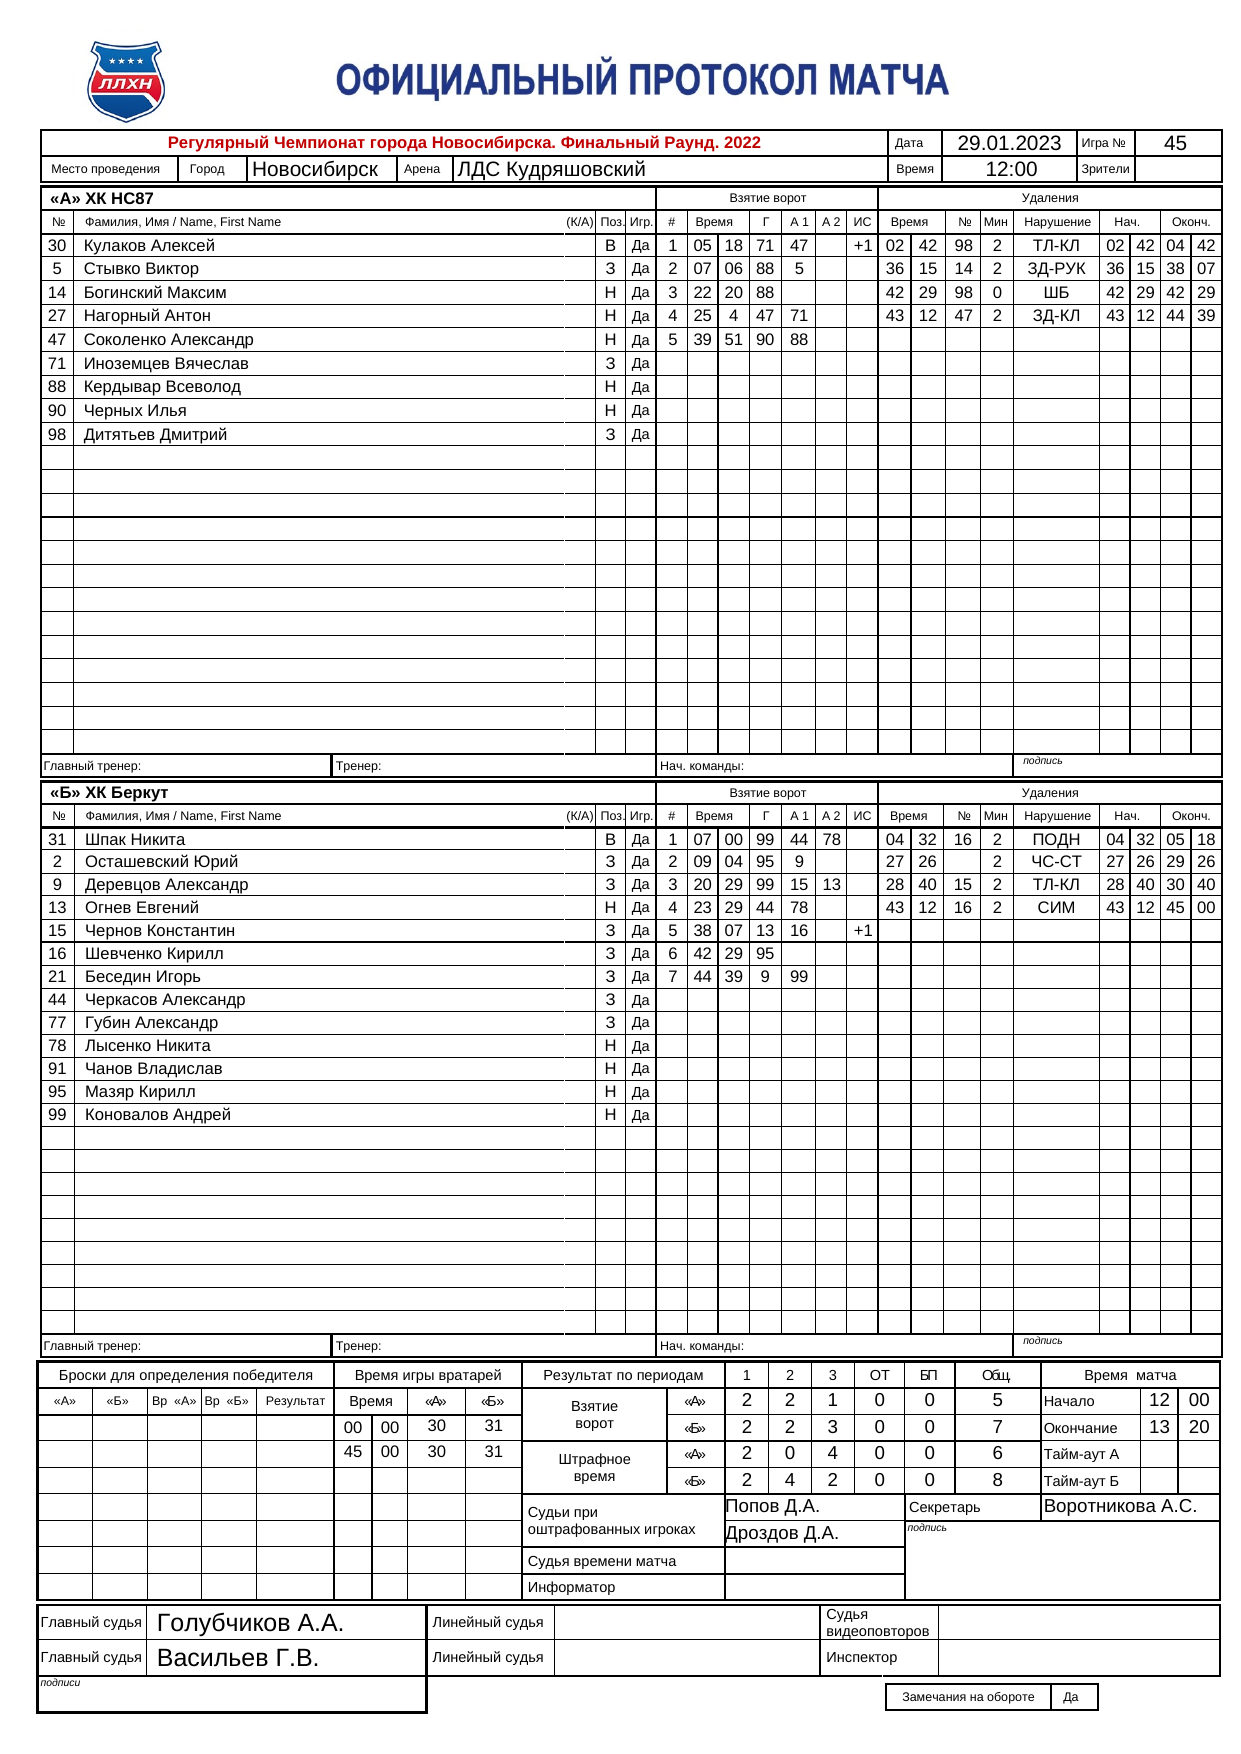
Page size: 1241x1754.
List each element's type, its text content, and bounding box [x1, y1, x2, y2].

table_header Удаления [879, 188, 1221, 209]
table_cell Шевченко Кирилл [75, 943, 564, 964]
table_cell Огнев Евгений [75, 896, 564, 918]
table_cell ЗД-КЛ [1014, 305, 1099, 327]
table_cell [555, 1640, 819, 1675]
table_cell Главный судья [39, 1640, 146, 1675]
table_cell [1192, 920, 1221, 941]
table_cell [657, 1104, 687, 1126]
table_cell [1131, 1127, 1160, 1149]
table_cell [626, 518, 655, 540]
table_cell 29 [1192, 281, 1221, 303]
table_cell [466, 1494, 521, 1520]
table_cell [626, 612, 655, 634]
table_cell [626, 659, 655, 682]
table_cell 05 [688, 235, 717, 256]
table_cell [782, 494, 815, 516]
table_cell [847, 829, 877, 849]
table_cell [42, 1265, 74, 1287]
table_cell Нагорный Антон [74, 305, 564, 327]
table_cell [74, 494, 564, 516]
table_cell 9 [42, 874, 74, 895]
table_cell [719, 1265, 749, 1287]
table_cell В [596, 235, 625, 256]
table_cell [688, 1219, 717, 1241]
table_cell 5 [657, 920, 687, 941]
table_cell [816, 588, 846, 611]
table_cell [847, 399, 877, 422]
table_cell [42, 612, 73, 634]
table_cell «Б» [93, 1389, 147, 1413]
table_cell [1136, 157, 1221, 181]
table_cell [1192, 446, 1221, 469]
table_cell 0 [905, 1442, 954, 1467]
table_cell [1192, 1104, 1221, 1126]
table_cell «Б» [668, 1468, 724, 1493]
table_cell 09 [688, 850, 717, 872]
table_cell [42, 1219, 74, 1241]
table_cell [1131, 683, 1160, 706]
table_cell [981, 1150, 1013, 1172]
table_cell [981, 1242, 1013, 1264]
table_cell [202, 1574, 256, 1599]
table_cell [847, 896, 877, 918]
table_cell [816, 612, 846, 634]
table_cell [879, 966, 910, 987]
table_cell 2 [769, 1389, 811, 1413]
table_cell [688, 1288, 717, 1310]
table_cell [816, 1265, 846, 1287]
table_cell Да [626, 943, 655, 964]
table_cell 0 [855, 1442, 904, 1467]
table_cell 32 [912, 829, 943, 849]
table_cell [879, 494, 910, 516]
table_cell [847, 659, 877, 682]
table_cell 07 [1192, 257, 1221, 280]
table_cell 1 [657, 235, 687, 256]
table_cell 29 [912, 281, 945, 303]
table_cell [428, 1677, 882, 1711]
table_cell [1161, 518, 1190, 540]
table_cell [1014, 989, 1099, 1011]
table_cell [847, 1035, 877, 1057]
table_cell +1 [847, 235, 877, 256]
table_cell [1161, 1104, 1190, 1126]
table_cell [912, 1219, 943, 1241]
table_cell Воротникова А.С. [1042, 1495, 1219, 1520]
table_cell [626, 636, 655, 658]
table_cell [565, 920, 595, 941]
table_cell [912, 659, 945, 682]
table_cell [74, 683, 564, 706]
table_cell [944, 1150, 980, 1172]
table_cell [565, 423, 595, 445]
table_cell [1100, 352, 1129, 374]
table_cell 9 [750, 966, 781, 987]
table_cell 78 [42, 1035, 74, 1057]
table_cell [1100, 399, 1129, 422]
table_cell [719, 636, 749, 658]
table_cell [782, 1288, 815, 1310]
table_cell [981, 1288, 1013, 1310]
table_cell [1131, 352, 1160, 374]
table_cell [565, 1104, 595, 1126]
table_cell [596, 494, 625, 516]
table_cell ИС [847, 211, 877, 233]
table_cell [879, 446, 910, 469]
table_cell [565, 305, 595, 327]
table_cell [782, 1219, 815, 1241]
table_cell [750, 1196, 781, 1218]
table_cell [626, 588, 655, 611]
table_cell 00 [373, 1441, 407, 1467]
table_cell [912, 1173, 943, 1195]
table_cell [981, 636, 1013, 658]
table_cell [816, 730, 846, 753]
table_cell [688, 636, 717, 658]
table_cell 22 [688, 281, 717, 303]
table_cell [626, 1173, 655, 1195]
table_cell 4 [769, 1468, 811, 1493]
table_cell ТЛ-КЛ [1014, 874, 1099, 895]
table_cell Соколенко Александр [74, 328, 564, 351]
table_cell # [657, 805, 687, 826]
table_cell [39, 1416, 92, 1440]
table_cell [1161, 920, 1190, 941]
table_cell [657, 352, 687, 374]
table_cell [912, 920, 943, 941]
table_cell [981, 399, 1013, 422]
table_cell [750, 588, 781, 611]
table_cell [719, 1196, 749, 1218]
table_cell [565, 707, 595, 729]
table_cell 2 [769, 1415, 811, 1440]
table_cell 90 [750, 328, 781, 351]
table_cell [912, 588, 945, 611]
table_cell [1014, 541, 1099, 564]
table_cell [373, 1494, 407, 1520]
table_cell [912, 1150, 943, 1172]
table_cell В [596, 829, 625, 849]
table_cell [1161, 1219, 1190, 1241]
table_cell 4 [657, 305, 687, 327]
table_cell 04 [1161, 235, 1190, 256]
table_cell 2 [981, 235, 1013, 256]
table_cell [847, 636, 877, 658]
table_cell [1014, 966, 1099, 987]
table_cell [816, 659, 846, 682]
table_cell [1014, 636, 1099, 658]
table_cell [847, 565, 877, 587]
table_cell [688, 1058, 717, 1079]
table_cell [879, 1012, 910, 1033]
table_cell Губин Александр [75, 1012, 564, 1033]
table_cell [93, 1521, 147, 1546]
table_cell [42, 518, 73, 540]
table_cell [93, 1494, 147, 1520]
table_cell Да [626, 829, 655, 849]
table_cell [816, 1288, 846, 1310]
table_cell [879, 518, 910, 540]
table_cell [1014, 1058, 1099, 1079]
table_cell [1100, 328, 1129, 351]
table_cell [565, 328, 595, 351]
table_cell [626, 1219, 655, 1241]
table_cell [944, 1104, 980, 1126]
table_cell [847, 850, 877, 872]
table_cell Нач. команды: [657, 755, 1012, 776]
table_cell [879, 541, 910, 564]
table_cell [879, 1104, 910, 1126]
table_cell [565, 518, 595, 540]
table_cell [912, 683, 945, 706]
table_cell [688, 1012, 717, 1033]
table_cell 0 [981, 281, 1013, 303]
table_cell [1192, 1035, 1221, 1057]
table_cell [565, 565, 595, 587]
table_cell Секретарь [906, 1495, 1040, 1520]
table_cell [782, 1081, 815, 1103]
table_cell [202, 1416, 256, 1440]
table_cell [1161, 989, 1190, 1011]
table_cell 9 [782, 850, 815, 872]
table_cell [657, 1150, 687, 1172]
table_cell [1131, 1012, 1160, 1033]
table_cell Вр «А» [148, 1389, 201, 1413]
table_cell [912, 612, 945, 634]
table_cell [565, 1219, 595, 1241]
table_cell [657, 470, 687, 493]
table_cell [1192, 399, 1221, 422]
table_cell Время [335, 1389, 407, 1413]
table_cell 1 [657, 829, 687, 849]
table_cell [42, 1150, 74, 1172]
table_cell [912, 446, 945, 469]
table_header «Б» ХК Беркут [42, 783, 655, 803]
table_cell Чанов Владислав [75, 1058, 564, 1079]
table_cell 42 [1161, 281, 1190, 303]
table_cell Игр. [626, 211, 655, 233]
table_cell «А» [668, 1442, 724, 1467]
table_cell [1161, 446, 1190, 469]
table_cell [75, 1219, 564, 1241]
table_cell [750, 707, 781, 729]
table_cell «А» [39, 1389, 92, 1413]
table_cell [148, 1574, 201, 1599]
table_cell Главный тренер: [42, 1335, 330, 1356]
table_cell [42, 588, 73, 611]
table_cell [939, 1640, 1219, 1675]
table_cell [42, 683, 73, 706]
table_cell [1192, 683, 1221, 706]
table_cell [782, 707, 815, 729]
table_cell [879, 1173, 910, 1195]
table_cell 2 [981, 874, 1013, 895]
table_cell Н [596, 399, 625, 422]
table_cell «А» [408, 1389, 465, 1413]
table_cell № [42, 211, 73, 233]
table_cell СИМ [1014, 896, 1099, 918]
table_cell [750, 1265, 781, 1287]
table_cell А 1 [782, 211, 815, 233]
table_header Взятие ворот [657, 783, 877, 803]
table_cell 77 [42, 1012, 74, 1033]
table_cell 88 [42, 376, 73, 398]
table_cell [944, 1127, 980, 1149]
table_cell [782, 1173, 815, 1195]
table_cell [688, 1127, 717, 1149]
table_cell [1161, 707, 1190, 729]
table_cell [688, 659, 717, 682]
table_cell Нач. [1100, 805, 1160, 826]
table_cell 42 [912, 235, 945, 256]
table_cell Поз. [596, 211, 625, 233]
table_cell 13 [42, 896, 74, 918]
table_cell [946, 446, 980, 469]
table_cell [1014, 518, 1099, 540]
table_cell 99 [42, 1104, 74, 1126]
table_cell 43 [879, 305, 910, 327]
table_cell [750, 1173, 781, 1195]
table_cell [657, 588, 687, 611]
table_cell [719, 1081, 749, 1103]
table_cell [596, 518, 625, 540]
table_cell [657, 1035, 687, 1057]
table_cell [202, 1468, 256, 1493]
table_cell [42, 707, 73, 729]
table_cell 00 [335, 1416, 371, 1440]
table_cell [944, 989, 980, 1011]
table_cell [750, 1058, 781, 1079]
table_cell Богинский Максим [74, 281, 564, 303]
table_cell 39 [719, 966, 749, 987]
table_cell [1100, 446, 1129, 469]
table_cell [981, 328, 1013, 351]
table_cell [1131, 470, 1160, 493]
table_cell [782, 518, 815, 540]
table_cell [719, 1219, 749, 1241]
table_cell [688, 352, 717, 374]
table_cell Информатор [523, 1575, 724, 1599]
table_cell [74, 612, 564, 634]
table_cell [981, 730, 1013, 753]
table_cell [626, 1127, 655, 1149]
table_cell [1014, 659, 1099, 682]
table_cell Инспектор [821, 1640, 938, 1675]
table_cell [335, 1468, 371, 1493]
table_cell [847, 423, 877, 445]
table_cell [981, 1058, 1013, 1079]
table_cell Н [596, 305, 625, 327]
table_cell 15 [782, 874, 815, 895]
table_cell 16 [782, 920, 815, 941]
table_header Да [1052, 1685, 1097, 1709]
table_cell 06 [719, 257, 749, 280]
table_cell 29 [1131, 281, 1160, 303]
table_cell [1100, 683, 1129, 706]
table_cell [719, 612, 749, 634]
table_cell Да [626, 1058, 655, 1079]
table_cell Да [626, 1104, 655, 1126]
table_cell З [596, 423, 625, 445]
table_cell [74, 588, 564, 611]
table_cell [1131, 920, 1160, 941]
table_cell [688, 730, 717, 753]
table_cell [1014, 352, 1099, 374]
table_cell 6 [657, 943, 687, 964]
table_cell 90 [42, 399, 73, 422]
table_header «А» ХК HC87 [42, 188, 655, 209]
table_cell [1131, 1058, 1160, 1079]
table_cell 39 [688, 328, 717, 351]
table_cell 47 [946, 305, 980, 327]
table_cell 29 [719, 943, 749, 964]
table_cell [1014, 1196, 1099, 1218]
table_cell Н [596, 1035, 625, 1057]
table_cell 44 [1161, 305, 1190, 327]
table_cell [688, 1081, 717, 1103]
table_cell [1192, 1311, 1221, 1333]
table_cell 12 [1131, 896, 1160, 918]
table_cell [816, 1150, 846, 1172]
table_cell 1 [812, 1389, 854, 1413]
table_cell [816, 850, 846, 872]
table_cell [74, 730, 564, 753]
table_cell [466, 1521, 521, 1546]
table_cell [1100, 518, 1129, 540]
table_cell [946, 636, 980, 658]
table_cell [1014, 943, 1099, 964]
table_cell [847, 1242, 877, 1264]
table_cell [816, 281, 846, 303]
table_cell [944, 1173, 980, 1195]
table_cell [1192, 1265, 1221, 1287]
table_cell [1192, 1012, 1221, 1033]
table_cell [657, 1196, 687, 1218]
table_cell 43 [1100, 305, 1129, 327]
table_cell З [596, 352, 625, 374]
table_cell [1131, 1196, 1160, 1218]
table_cell 71 [782, 305, 815, 327]
table_cell [1014, 399, 1099, 422]
table_cell [93, 1468, 147, 1493]
table_cell 95 [42, 1081, 74, 1103]
table_cell [912, 1012, 943, 1033]
table_cell [657, 541, 687, 564]
table_cell [1100, 1035, 1129, 1057]
table_cell [1100, 1150, 1129, 1172]
table_cell [596, 707, 625, 729]
table_cell [257, 1494, 333, 1520]
table_cell 4 [812, 1442, 854, 1467]
table_cell [726, 1548, 904, 1573]
table_cell [1192, 989, 1221, 1011]
table_cell [944, 1058, 980, 1079]
table_cell Оконч. [1161, 805, 1221, 826]
table_cell 00 [719, 829, 749, 849]
table_cell [816, 943, 846, 964]
table_cell 44 [688, 966, 717, 987]
table_cell [912, 1311, 943, 1333]
table_cell [782, 1196, 815, 1218]
table_cell [688, 1150, 717, 1172]
table_cell [1131, 565, 1160, 587]
table_cell Нач. команды: [657, 1335, 1012, 1356]
table_cell [1161, 1081, 1190, 1103]
table_cell [847, 1127, 877, 1149]
table_cell 14 [42, 281, 73, 303]
table_cell [39, 1441, 92, 1467]
table_cell [688, 541, 717, 564]
table_header 45 [1136, 131, 1221, 155]
table_cell [1192, 494, 1221, 516]
table_cell подпись [1014, 1335, 1221, 1356]
table_cell [688, 1173, 717, 1195]
table_cell [373, 1574, 407, 1599]
table_cell [74, 565, 564, 587]
table_cell [847, 1058, 877, 1079]
table_cell [719, 446, 749, 469]
table_cell [1161, 612, 1190, 634]
table_cell [879, 1265, 910, 1287]
table_cell [42, 470, 73, 493]
table_cell 12:00 [943, 157, 1076, 181]
table_cell [782, 1311, 815, 1333]
table_cell [466, 1547, 521, 1573]
table_cell [1099, 1682, 1220, 1711]
table_header Игра № [1078, 131, 1134, 155]
table_cell 3 [657, 874, 687, 895]
table_cell [944, 1311, 980, 1333]
table_cell [565, 896, 595, 918]
table_cell Н [596, 1104, 625, 1126]
table_cell [657, 612, 687, 634]
table_cell [719, 1173, 749, 1195]
table_cell Да [626, 850, 655, 872]
table_cell [565, 1265, 595, 1287]
table_cell [1131, 376, 1160, 398]
table_cell [565, 1058, 595, 1079]
table_cell [944, 920, 980, 941]
table_cell Да [626, 989, 655, 1011]
table_cell 0 [855, 1415, 904, 1440]
table_cell [750, 423, 781, 445]
table_cell [1014, 730, 1099, 753]
table_cell [816, 399, 846, 422]
table_cell [879, 565, 910, 587]
table_cell [750, 1127, 781, 1149]
table_cell [42, 494, 73, 516]
table_cell [719, 1127, 749, 1149]
table_cell [816, 896, 846, 918]
table_cell [719, 707, 749, 729]
table_cell ТЛ-КЛ [1014, 235, 1099, 256]
table_cell [202, 1494, 256, 1520]
table_cell [657, 518, 687, 540]
table_cell Арена [398, 157, 452, 181]
table_cell 26 [1131, 850, 1160, 872]
table_cell [847, 707, 877, 729]
table_cell [1014, 612, 1099, 634]
table_cell [1100, 1058, 1129, 1079]
table_cell 39 [1192, 305, 1221, 327]
table_cell [1100, 1265, 1129, 1287]
table_cell [750, 1081, 781, 1103]
table_cell [1131, 494, 1160, 516]
table_cell [373, 1547, 407, 1573]
table_cell [565, 376, 595, 398]
table_cell [879, 352, 910, 374]
table_cell [912, 1196, 943, 1218]
table_cell [912, 328, 945, 351]
table_header Взятие ворот [657, 188, 877, 209]
table_cell [373, 1468, 407, 1493]
table_cell 2 [812, 1468, 854, 1493]
table_cell 95 [750, 943, 781, 964]
table_cell [816, 1173, 846, 1195]
table_cell 04 [719, 850, 749, 872]
table_cell [75, 1173, 564, 1195]
table_cell [148, 1547, 201, 1573]
table_cell [1161, 943, 1190, 964]
table_cell 88 [750, 281, 781, 303]
table_cell [657, 659, 687, 682]
table_cell [750, 1104, 781, 1126]
table_cell [657, 1058, 687, 1079]
table_cell [1014, 328, 1099, 351]
table_cell 38 [688, 920, 717, 941]
table_cell Место проведения [42, 157, 177, 181]
table_cell [1100, 1173, 1129, 1195]
table_cell [1100, 920, 1129, 941]
table_cell [879, 989, 910, 1011]
table_cell [946, 588, 980, 611]
table_cell [1179, 1468, 1219, 1493]
table_cell [565, 1196, 595, 1218]
table_cell [596, 446, 625, 469]
table_cell [257, 1521, 333, 1546]
table_cell (К/А) [565, 211, 595, 233]
table_header БП [905, 1363, 954, 1387]
table_cell [981, 1311, 1013, 1333]
table_cell [719, 399, 749, 422]
table_cell Осташевский Юрий [75, 850, 564, 872]
table_cell 07 [688, 829, 717, 849]
table_cell [1100, 612, 1129, 634]
table_cell [657, 683, 687, 706]
table_cell Кулаков Алексей [74, 235, 564, 256]
table_cell [879, 1196, 910, 1218]
table_cell 42 [879, 281, 910, 303]
table_cell [944, 966, 980, 987]
table_cell [847, 683, 877, 706]
table_cell [782, 1012, 815, 1033]
table_cell [816, 1104, 846, 1126]
table_cell Г [750, 805, 781, 826]
table_header Общ. [956, 1363, 1040, 1387]
table_cell З [596, 943, 625, 964]
table_cell З [596, 920, 625, 941]
table_cell [257, 1416, 333, 1440]
table_cell [912, 541, 945, 564]
table_cell 88 [750, 257, 781, 280]
table_cell З [596, 1012, 625, 1033]
table_cell [1131, 1219, 1160, 1241]
table_cell № [946, 211, 980, 233]
table_cell 0 [905, 1415, 954, 1440]
table_cell А 2 [816, 211, 846, 233]
table_header Замечания на обороте [887, 1685, 1050, 1709]
table_cell [1100, 659, 1129, 682]
table_cell [565, 588, 595, 611]
table_cell [879, 683, 910, 706]
table_cell [1192, 1219, 1221, 1241]
table_cell Окончание [1042, 1415, 1140, 1440]
table_cell [726, 1575, 904, 1599]
table_cell [782, 1058, 815, 1079]
table_cell 4 [657, 896, 687, 918]
table_cell [719, 1288, 749, 1310]
table_cell Линейный судья [428, 1640, 554, 1675]
table_cell [847, 376, 877, 398]
table_cell [782, 588, 815, 611]
table_cell [596, 541, 625, 564]
table_cell [981, 612, 1013, 634]
table_cell [1014, 1104, 1099, 1126]
table_cell [1131, 659, 1160, 682]
table_header Время матча [1042, 1363, 1219, 1387]
table_cell [912, 1058, 943, 1079]
table_cell 15 [1131, 257, 1160, 280]
table_cell 4 [719, 305, 749, 327]
table_cell [42, 1127, 74, 1149]
table_cell 42 [1192, 235, 1221, 256]
table_cell [565, 659, 595, 682]
table_header 3 [812, 1363, 854, 1387]
table_cell [1131, 1150, 1160, 1172]
table_cell 42 [688, 943, 717, 964]
table_cell # [657, 211, 687, 233]
table_cell [1131, 989, 1160, 1011]
table_cell [816, 636, 846, 658]
table_cell [1014, 494, 1099, 516]
table_cell [1100, 376, 1129, 398]
table_cell [565, 470, 595, 493]
table_cell Кердывар Всеволод [74, 376, 564, 398]
table_cell [847, 1173, 877, 1195]
table_cell [74, 541, 564, 564]
table_cell [1192, 565, 1221, 587]
table_cell [946, 565, 980, 587]
table_cell 07 [688, 257, 717, 280]
table_cell [719, 1012, 749, 1033]
table_cell ИС [847, 805, 877, 826]
table_cell [596, 470, 625, 493]
table_cell [719, 565, 749, 587]
table_cell [148, 1416, 201, 1440]
table_cell З [596, 874, 625, 895]
table_cell [1100, 1196, 1129, 1218]
table_header 1 [726, 1363, 768, 1387]
table_cell [657, 1311, 687, 1333]
table_cell 2 [42, 850, 74, 872]
table_cell [946, 707, 980, 729]
table_cell Взятие ворот [523, 1389, 666, 1440]
table_cell [879, 943, 910, 964]
table_cell 21 [42, 966, 74, 987]
table_cell [1179, 1441, 1219, 1467]
table_cell 0 [769, 1442, 811, 1467]
table_cell 47 [782, 235, 815, 256]
table_cell 44 [782, 829, 815, 849]
table_cell [719, 1058, 749, 1079]
table_cell [782, 399, 815, 422]
table_cell [1100, 494, 1129, 516]
table_cell 2 [657, 257, 687, 280]
table_cell [912, 376, 945, 398]
table_cell [750, 612, 781, 634]
table_cell [912, 943, 943, 964]
table_cell [39, 1547, 92, 1573]
table_cell [565, 966, 595, 987]
table_cell 40 [1192, 874, 1221, 895]
table_cell [782, 352, 815, 374]
table_cell [1192, 659, 1221, 682]
table_cell [719, 659, 749, 682]
table_cell [626, 1150, 655, 1172]
table_cell [1161, 659, 1190, 682]
table_cell [816, 1012, 846, 1033]
table_cell Н [596, 1081, 625, 1103]
table_cell [657, 1219, 687, 1241]
table_cell [879, 1058, 910, 1079]
table_cell Н [596, 896, 625, 918]
table_cell [847, 874, 877, 895]
table_cell 15 [42, 920, 74, 941]
table_cell [1131, 612, 1160, 634]
table_cell [565, 730, 595, 753]
table_cell 2 [726, 1415, 768, 1440]
table_cell [93, 1547, 147, 1573]
table_cell +1 [847, 920, 877, 941]
table_cell [565, 1288, 595, 1310]
table_cell [946, 730, 980, 753]
table_cell [1100, 966, 1129, 987]
table_cell [657, 376, 687, 398]
table_cell [1014, 565, 1099, 587]
table_cell [596, 588, 625, 611]
table_cell [657, 989, 687, 1011]
table_cell [1014, 423, 1099, 445]
table_cell Да [626, 257, 655, 280]
table_cell [466, 1468, 521, 1493]
table_cell 28 [879, 874, 910, 895]
table_cell 42 [1100, 281, 1129, 303]
table_cell [816, 1196, 846, 1218]
table_cell [1100, 1127, 1129, 1149]
table_cell [148, 1494, 201, 1520]
table_cell 88 [782, 328, 815, 351]
table_cell [42, 1288, 74, 1310]
table_cell 40 [912, 874, 943, 895]
table_cell [1131, 541, 1160, 564]
table_cell [1014, 1081, 1099, 1103]
table_cell [75, 1127, 564, 1149]
table_cell [1192, 423, 1221, 445]
table_cell [782, 423, 815, 445]
table_cell [847, 541, 877, 564]
table_cell [657, 1173, 687, 1195]
table_cell [1161, 1058, 1190, 1079]
table_cell 2 [981, 850, 1013, 872]
table_cell [946, 328, 980, 351]
table_cell 30 [408, 1416, 465, 1440]
table_cell Главный судья [39, 1606, 146, 1639]
table_cell Н [596, 1058, 625, 1079]
table_cell 15 [944, 874, 980, 895]
table_cell [1161, 588, 1190, 611]
table_cell [1161, 399, 1190, 422]
table_cell [782, 612, 815, 634]
table_cell 3 [812, 1415, 854, 1440]
table_cell 25 [688, 305, 717, 327]
table_cell Игр. [626, 805, 655, 826]
table_cell 18 [1192, 829, 1221, 849]
table_cell [688, 1196, 717, 1218]
table_cell [816, 1127, 846, 1149]
table_cell [657, 565, 687, 587]
table_cell [626, 1265, 655, 1287]
table_cell [596, 1311, 625, 1333]
table_cell [596, 1219, 625, 1241]
table_cell [879, 399, 910, 422]
table_cell Тайм-аут Б [1042, 1468, 1140, 1493]
table_cell [202, 1441, 256, 1467]
table_cell [626, 1242, 655, 1264]
table_cell [75, 1242, 564, 1264]
table_cell Н [596, 328, 625, 351]
table_cell [750, 659, 781, 682]
table_cell [912, 966, 943, 987]
table_cell 98 [946, 235, 980, 256]
table_cell [750, 730, 781, 753]
table_cell [42, 636, 73, 658]
table_cell [847, 257, 877, 280]
table_cell [847, 1150, 877, 1172]
table_cell [75, 1150, 564, 1172]
table_cell [912, 423, 945, 445]
table_cell [816, 1219, 846, 1241]
table_cell [750, 1012, 781, 1033]
table_cell Линейный судья [428, 1606, 554, 1639]
table_cell 99 [750, 829, 781, 849]
table_cell [1014, 470, 1099, 493]
table_cell Черных Илья [74, 399, 564, 422]
table_cell [1014, 1265, 1099, 1287]
picture [5, 28, 1179, 129]
table_cell [688, 470, 717, 493]
table_cell [1161, 541, 1190, 564]
table_cell [946, 659, 980, 682]
table_cell [1100, 423, 1129, 445]
table_cell [782, 1242, 815, 1264]
table_cell [657, 1242, 687, 1264]
table_cell [719, 518, 749, 540]
table_cell [626, 1196, 655, 1218]
table_cell 00 [373, 1416, 407, 1440]
table_cell [1161, 1288, 1190, 1310]
table_cell [719, 1242, 749, 1264]
table_cell Нач. [1100, 211, 1160, 233]
table_cell 0 [905, 1389, 954, 1413]
table_cell [912, 1242, 943, 1264]
table_cell [847, 966, 877, 987]
table_cell [912, 1127, 943, 1149]
table_cell [879, 1242, 910, 1264]
table_cell Беседин Игорь [75, 966, 564, 987]
table_cell [42, 1196, 74, 1218]
table_cell Голубчиков А.А. [147, 1606, 425, 1639]
table_cell [944, 943, 980, 964]
table_cell 04 [879, 829, 910, 849]
table_header Броски для определения победителя [39, 1363, 333, 1387]
table_cell 45 [335, 1441, 371, 1467]
table_cell 2 [981, 257, 1013, 280]
table_cell З [596, 966, 625, 987]
table_cell [879, 920, 910, 941]
table_cell Судьи при оштрафованных игроках [523, 1495, 724, 1546]
table_cell [981, 1265, 1013, 1287]
table_cell 13 [1141, 1415, 1177, 1440]
table_cell [1014, 1150, 1099, 1172]
table_cell [1141, 1441, 1177, 1467]
table_cell [42, 446, 73, 469]
table_cell ПОДН [1014, 829, 1099, 849]
table_cell [1161, 1127, 1190, 1149]
table_cell [782, 1127, 815, 1149]
table_cell [626, 446, 655, 469]
table_header Время игры вратарей [335, 1363, 521, 1387]
table_cell [847, 305, 877, 327]
table_cell [39, 1521, 92, 1546]
table_cell [879, 328, 910, 351]
table_cell [1161, 1035, 1190, 1057]
table_cell 31 [466, 1416, 521, 1440]
table_cell [565, 281, 595, 303]
table_cell [946, 470, 980, 493]
table_cell [1100, 1219, 1129, 1241]
table_cell 40 [1131, 874, 1160, 895]
table_cell [148, 1521, 201, 1546]
table_cell 2 [726, 1389, 768, 1413]
table_cell подписи [39, 1677, 425, 1711]
table_cell [1014, 1012, 1099, 1033]
table_cell [981, 707, 1013, 729]
table_cell [1100, 1104, 1129, 1126]
table_cell [1192, 966, 1221, 987]
table_cell 28 [1100, 874, 1129, 895]
table_cell 7 [956, 1415, 1040, 1440]
table_cell Стывко Виктор [74, 257, 564, 280]
table_cell [981, 588, 1013, 611]
table_cell 98 [946, 281, 980, 303]
table_cell [883, 1677, 1220, 1681]
table_cell 18 [719, 235, 749, 256]
table_cell [944, 1196, 980, 1218]
table_cell [981, 352, 1013, 374]
table_cell [1100, 707, 1129, 729]
table_cell Время [688, 211, 749, 233]
table_cell [74, 636, 564, 658]
table_cell [565, 399, 595, 422]
table_cell [626, 683, 655, 706]
table_cell [782, 1104, 815, 1126]
table_cell [944, 1242, 980, 1264]
table_cell [944, 1035, 980, 1057]
table_cell [1161, 1173, 1190, 1195]
table_cell Да [626, 352, 655, 374]
table_cell [1161, 376, 1190, 398]
table_cell [847, 1311, 877, 1333]
table_cell 29 [1161, 850, 1190, 872]
table_cell [657, 423, 687, 445]
table_cell Лысенко Никита [75, 1035, 564, 1057]
table_cell [688, 683, 717, 706]
table_cell Н [596, 281, 625, 303]
table_cell Нарушение [1014, 805, 1099, 826]
table_cell [750, 1219, 781, 1241]
table_cell [816, 446, 846, 469]
table_cell [74, 659, 564, 682]
table_cell [912, 707, 945, 729]
table_cell [1161, 1242, 1190, 1264]
table_cell [626, 1288, 655, 1310]
table_cell Мин [981, 211, 1013, 233]
table_cell [981, 920, 1013, 941]
table_cell [565, 989, 595, 1011]
table_cell [657, 494, 687, 516]
table_cell 20 [688, 874, 717, 895]
table_cell [782, 281, 815, 303]
table_cell [912, 730, 945, 753]
table_cell [939, 1606, 1219, 1639]
table_cell Да [626, 328, 655, 351]
table_cell 12 [1131, 305, 1160, 327]
table_cell ЛДС Кудряшовский [454, 157, 887, 181]
table_cell Город [179, 157, 246, 181]
table_cell [847, 1081, 877, 1103]
table_cell [782, 943, 815, 964]
table_cell [719, 423, 749, 445]
table_cell [946, 683, 980, 706]
table_cell [912, 399, 945, 422]
table_cell [1100, 730, 1129, 753]
table_cell [42, 730, 73, 753]
table_cell [719, 730, 749, 753]
table_cell [1192, 328, 1221, 351]
table_cell [1161, 328, 1190, 351]
table_cell [847, 518, 877, 540]
table_cell [816, 352, 846, 374]
table_cell [847, 446, 877, 469]
table_cell Да [626, 399, 655, 422]
table_cell [981, 1035, 1013, 1057]
table_header ОТ [855, 1363, 904, 1387]
table_cell [1161, 730, 1190, 753]
table_cell Попов Д.А. [726, 1495, 904, 1520]
table_cell [202, 1521, 256, 1546]
table_cell Новосибирск [248, 157, 396, 181]
table_cell Да [626, 376, 655, 398]
table_cell 13 [750, 920, 781, 941]
table_cell [981, 423, 1013, 445]
table_cell [1141, 1468, 1177, 1493]
table_cell «Б » [466, 1389, 521, 1413]
table_cell [688, 376, 717, 398]
table_cell 29 [719, 896, 749, 918]
table_cell [657, 730, 687, 753]
table_cell [981, 541, 1013, 564]
table_cell 36 [879, 257, 910, 280]
table_cell Да [626, 1012, 655, 1033]
table_cell [816, 920, 846, 941]
table_cell [912, 636, 945, 658]
table_cell [565, 636, 595, 658]
table_cell 20 [719, 281, 749, 303]
table_cell [596, 730, 625, 753]
table_cell Шпак Никита [75, 829, 564, 849]
table_cell [257, 1441, 333, 1467]
table_cell [1100, 541, 1129, 564]
table_cell [565, 446, 595, 469]
table_cell [466, 1574, 521, 1599]
table_cell [816, 328, 846, 351]
table_cell [719, 1104, 749, 1126]
table_cell З [596, 850, 625, 872]
table_cell [912, 352, 945, 374]
table_cell [912, 470, 945, 493]
table_cell 30 [42, 235, 73, 256]
table_cell 8 [956, 1468, 1040, 1493]
table_cell [408, 1468, 465, 1493]
table_cell ШБ [1014, 281, 1099, 303]
table_cell 27 [879, 850, 910, 872]
table_cell [782, 446, 815, 469]
table_cell [981, 943, 1013, 964]
table_cell 7 [657, 966, 687, 987]
table_cell Н [596, 376, 625, 398]
table_cell [946, 423, 980, 445]
table_cell [816, 235, 846, 256]
table_cell Коновалов Андрей [75, 1104, 564, 1126]
table_cell [626, 707, 655, 729]
table_cell [657, 446, 687, 469]
table_cell Мин [981, 805, 1013, 826]
table_cell [1014, 1127, 1099, 1149]
table_cell [1192, 730, 1221, 753]
table_cell ЧС-СТ [1014, 850, 1099, 872]
table_cell Да [626, 920, 655, 941]
table_cell 0 [855, 1468, 904, 1493]
table_cell Нарушение [1014, 211, 1099, 233]
table_cell [879, 730, 910, 753]
table_cell [750, 1150, 781, 1172]
table_cell 2 [726, 1468, 768, 1493]
table_cell [847, 1196, 877, 1218]
table_cell [879, 1035, 910, 1057]
table_cell [596, 612, 625, 634]
table_cell [847, 1012, 877, 1033]
table_cell 47 [42, 328, 73, 351]
table_cell Фамилия, Имя / Name, First Name [74, 211, 565, 233]
table_cell [750, 376, 781, 398]
table_cell [688, 989, 717, 1011]
table_cell [981, 989, 1013, 1011]
table_cell [1161, 636, 1190, 658]
table_cell [816, 494, 846, 516]
table_cell [879, 376, 910, 398]
table_cell [626, 494, 655, 516]
table_cell [596, 1242, 625, 1264]
table_cell [782, 683, 815, 706]
table_cell [750, 683, 781, 706]
table_cell № [42, 805, 74, 826]
table_cell [74, 518, 564, 540]
table_cell [912, 1288, 943, 1310]
table_cell [257, 1468, 333, 1493]
table_cell 91 [42, 1058, 74, 1079]
table_cell [847, 352, 877, 374]
table_cell [42, 541, 73, 564]
table_cell [596, 659, 625, 682]
table_cell 32 [1131, 829, 1160, 849]
table_cell [688, 1265, 717, 1287]
table_cell [408, 1521, 465, 1546]
table_cell [565, 1035, 595, 1057]
table_cell [1192, 588, 1221, 611]
table_cell [335, 1521, 371, 1546]
table_cell [1161, 470, 1190, 493]
table_cell [565, 612, 595, 634]
table_cell [1161, 966, 1190, 987]
table_cell [1100, 470, 1129, 493]
table_cell 38 [1161, 257, 1190, 280]
table_cell Иноземцев Вячеслав [74, 352, 564, 374]
table_cell Да [626, 874, 655, 895]
table_cell [688, 707, 717, 729]
table_cell [74, 470, 564, 493]
table_header Регулярный Чемпионат города Новосибирска. Финальный Раунд. 2022 [42, 131, 887, 155]
table_cell 14 [946, 257, 980, 280]
table_cell [74, 446, 564, 469]
table_cell [847, 1265, 877, 1287]
table_cell [565, 874, 595, 895]
table_cell 2 [981, 896, 1013, 918]
table_cell [750, 352, 781, 374]
table_header 29.01.2023 [943, 131, 1076, 155]
table_cell [148, 1468, 201, 1493]
table_cell 2 [981, 305, 1013, 327]
table_cell [1131, 1265, 1160, 1287]
table_cell 78 [782, 896, 815, 918]
table_cell [782, 1150, 815, 1172]
table_cell [879, 612, 910, 634]
table_cell [1131, 518, 1160, 540]
table_cell [879, 1150, 910, 1172]
table_cell [1131, 588, 1160, 611]
table_cell [1161, 1265, 1190, 1287]
table_cell 0 [855, 1389, 904, 1413]
table_cell [1192, 1127, 1221, 1149]
table_cell [1100, 588, 1129, 611]
table_cell [1192, 612, 1221, 634]
table_cell Да [626, 423, 655, 445]
table_cell [847, 494, 877, 516]
table_cell [879, 1127, 910, 1149]
table_cell [596, 1127, 625, 1149]
table_cell [750, 1242, 781, 1264]
table_cell [257, 1574, 333, 1599]
table_cell 05 [1161, 829, 1190, 849]
table_cell [1100, 1081, 1129, 1103]
table_cell [719, 588, 749, 611]
table_cell [719, 1311, 749, 1333]
table_cell [879, 423, 910, 445]
table_cell [1161, 1150, 1190, 1172]
table_cell [335, 1494, 371, 1520]
table_cell [816, 707, 846, 729]
table_cell [657, 1265, 687, 1287]
table_cell [782, 659, 815, 682]
table_cell [816, 1058, 846, 1079]
table_cell [1014, 707, 1099, 729]
table_cell 07 [719, 920, 749, 941]
table_cell [75, 1288, 564, 1310]
table_cell Результат [257, 1389, 333, 1413]
table_cell [565, 235, 595, 256]
table_cell [1192, 1196, 1221, 1218]
table_cell [1014, 1173, 1099, 1195]
table_cell [39, 1574, 92, 1599]
table_cell [981, 1173, 1013, 1195]
table_cell [1161, 565, 1190, 587]
table_cell [565, 943, 595, 964]
table_cell [596, 1196, 625, 1218]
table_cell 27 [42, 305, 73, 327]
table_cell Поз. [596, 805, 625, 826]
table_cell 27 [1100, 850, 1129, 872]
table_cell [944, 1081, 980, 1103]
table_cell [1161, 352, 1190, 374]
table_cell 0 [905, 1468, 954, 1493]
table_cell [879, 1311, 910, 1333]
table_cell [981, 659, 1013, 682]
table_cell Да [626, 1081, 655, 1103]
table_cell 2 [726, 1442, 768, 1467]
table_cell [596, 1288, 625, 1310]
table_cell [750, 1311, 781, 1333]
table_cell [1131, 328, 1160, 351]
table_cell [257, 1547, 333, 1573]
table_cell [74, 707, 564, 729]
table_cell [1100, 1311, 1129, 1333]
table_cell [847, 943, 877, 964]
table_cell [981, 1081, 1013, 1103]
table_cell Штрафное время [523, 1442, 666, 1493]
table_cell [719, 376, 749, 398]
table_cell [912, 1265, 943, 1287]
table_cell [1014, 446, 1099, 469]
table_cell Зрители [1078, 157, 1134, 181]
table_cell [750, 446, 781, 469]
table_cell [912, 989, 943, 1011]
table_cell [912, 1104, 943, 1126]
table_cell 31 [42, 829, 74, 849]
table_cell [847, 328, 877, 351]
table_cell Да [626, 305, 655, 327]
table_cell 12 [1141, 1389, 1177, 1413]
table_cell [944, 1012, 980, 1033]
table_cell [816, 257, 846, 280]
table_cell 02 [879, 235, 910, 256]
table_cell 2 [981, 829, 1013, 849]
table_cell [657, 707, 687, 729]
table_cell [750, 494, 781, 516]
table_cell [816, 376, 846, 398]
table_cell [596, 1150, 625, 1172]
table_cell [75, 1196, 564, 1218]
table_cell ЗД-РУК [1014, 257, 1099, 280]
table_cell [565, 1127, 595, 1149]
table_cell [1131, 707, 1160, 729]
table_cell [879, 1081, 910, 1103]
table_cell [816, 423, 846, 445]
table_cell [1192, 1288, 1221, 1310]
table_cell [1014, 1219, 1099, 1241]
table_cell [981, 1196, 1013, 1218]
table_cell 47 [750, 305, 781, 327]
table_cell [1131, 636, 1160, 658]
table_cell [879, 1288, 910, 1310]
table_cell [657, 1127, 687, 1149]
table_cell [1192, 1242, 1221, 1264]
table_cell [912, 518, 945, 540]
table_cell Да [626, 235, 655, 256]
table_cell [93, 1416, 147, 1440]
table_cell [93, 1574, 147, 1599]
table_cell [688, 494, 717, 516]
table_cell [816, 565, 846, 587]
table_cell [1131, 1288, 1160, 1310]
table_cell [944, 1265, 980, 1287]
table_cell 95 [750, 850, 781, 872]
table_cell [981, 1219, 1013, 1241]
table_cell [688, 612, 717, 634]
table_cell 3 [657, 281, 687, 303]
table_cell [42, 565, 73, 587]
table_cell [1192, 376, 1221, 398]
table_cell [879, 659, 910, 682]
table_cell [42, 1173, 74, 1195]
table_cell 36 [1100, 257, 1129, 280]
table_cell [688, 423, 717, 445]
table_cell Главный тренер: [42, 755, 330, 776]
table_cell [981, 565, 1013, 587]
table_cell [565, 850, 595, 872]
table_cell [202, 1547, 256, 1573]
table_cell [688, 518, 717, 540]
table_cell 13 [816, 874, 846, 895]
table_cell [719, 1035, 749, 1057]
table_cell Черкасов Александр [75, 989, 564, 1011]
table_cell 00 [1179, 1389, 1219, 1413]
table_cell Вр «Б» [202, 1389, 256, 1413]
table_cell 99 [750, 874, 781, 895]
table_cell [1100, 1012, 1129, 1033]
table_cell [944, 850, 980, 872]
table_cell Васильев Г.В. [147, 1640, 425, 1675]
table_cell 71 [750, 235, 781, 256]
table_cell Оконч. [1161, 211, 1221, 233]
table_cell [847, 588, 877, 611]
table_cell [335, 1547, 371, 1573]
table_cell [626, 470, 655, 493]
table_cell [816, 683, 846, 706]
table_cell [42, 1311, 74, 1333]
table_cell [688, 588, 717, 611]
table_cell 45 [1161, 896, 1190, 918]
table_cell [946, 352, 980, 374]
table_cell 00 [1192, 896, 1221, 918]
table_cell [782, 636, 815, 658]
table_cell [816, 989, 846, 1011]
table_cell [1131, 446, 1160, 469]
table_cell [1161, 1012, 1190, 1033]
table_cell [596, 565, 625, 587]
table_cell № [944, 805, 980, 826]
table_cell 43 [879, 896, 910, 918]
table_cell [847, 612, 877, 634]
table_cell 44 [750, 896, 781, 918]
table_cell [879, 707, 910, 729]
table_cell 6 [956, 1442, 1040, 1467]
table_cell [1192, 352, 1221, 374]
table_cell 20 [1179, 1415, 1219, 1440]
table_cell [1131, 423, 1160, 445]
table_cell [565, 352, 595, 374]
table_cell Фамилия, Имя / Name, First Name [75, 805, 565, 826]
table_cell 04 [1100, 829, 1129, 849]
table_cell [1131, 730, 1160, 753]
table_cell [847, 989, 877, 1011]
table_cell [1192, 1150, 1221, 1172]
table_cell [1161, 423, 1190, 445]
table_cell 31 [466, 1441, 521, 1467]
table_cell [750, 518, 781, 540]
table_cell [1014, 588, 1099, 611]
table_cell [981, 470, 1013, 493]
table_cell [688, 1035, 717, 1057]
table_cell Мазяр Кирилл [75, 1081, 564, 1103]
table_cell [912, 1081, 943, 1103]
table_cell [688, 565, 717, 587]
table_cell [719, 470, 749, 493]
table_cell [1161, 494, 1190, 516]
table_cell [148, 1441, 201, 1467]
table_cell [626, 1311, 655, 1333]
table_cell З [596, 257, 625, 280]
table_cell [1192, 636, 1221, 658]
table_cell 99 [782, 966, 815, 987]
table_cell [39, 1494, 92, 1520]
table_cell [944, 1219, 980, 1241]
table_cell 16 [944, 829, 980, 849]
table_cell [816, 1242, 846, 1264]
table_cell [565, 494, 595, 516]
table_cell [408, 1574, 465, 1599]
table_cell [750, 470, 781, 493]
table_cell Да [626, 1035, 655, 1057]
table_cell 02 [1100, 235, 1129, 256]
table_cell [750, 1035, 781, 1057]
table_cell [782, 1265, 815, 1287]
table_cell 16 [42, 943, 74, 964]
table_cell [596, 1173, 625, 1195]
table_cell [912, 494, 945, 516]
table_cell 5 [657, 328, 687, 351]
table_cell Время [688, 805, 749, 826]
table_cell подпись [906, 1522, 1219, 1599]
table_cell [782, 470, 815, 493]
table_cell [847, 730, 877, 753]
table_cell [816, 470, 846, 493]
table_cell [879, 1219, 910, 1241]
table_cell 5 [42, 257, 73, 280]
table_cell [981, 683, 1013, 706]
table_cell Да [626, 896, 655, 918]
table_cell [981, 1012, 1013, 1033]
table_cell Время [889, 157, 941, 181]
table_cell 42 [1131, 235, 1160, 256]
table_cell [1131, 966, 1160, 987]
table_cell [847, 281, 877, 303]
table_cell Время [879, 211, 945, 233]
table_cell [946, 541, 980, 564]
table_cell [981, 518, 1013, 540]
table_header Результат по периодам [523, 1363, 724, 1387]
table_cell 98 [42, 423, 73, 445]
table_cell [565, 1173, 595, 1195]
table_cell 51 [719, 328, 749, 351]
table_cell А 1 [782, 805, 815, 826]
table_cell [657, 1288, 687, 1310]
table_cell [719, 541, 749, 564]
table_cell [847, 1104, 877, 1126]
table_cell [1014, 1242, 1099, 1264]
table_cell 29 [719, 874, 749, 895]
table_cell [750, 565, 781, 587]
table_cell [879, 470, 910, 493]
table_cell [1014, 683, 1099, 706]
table_cell Да [626, 966, 655, 987]
table_cell 12 [912, 305, 945, 327]
table_cell З [596, 989, 625, 1011]
table_cell [946, 518, 980, 540]
table_cell [565, 257, 595, 280]
table_cell [946, 612, 980, 634]
table_cell [719, 683, 749, 706]
table_cell [1192, 1081, 1221, 1103]
table_cell [1192, 707, 1221, 729]
table_cell [981, 966, 1013, 987]
table_cell [782, 989, 815, 1011]
table_cell А 2 [816, 805, 846, 826]
table_cell [981, 446, 1013, 469]
table_cell [981, 1127, 1013, 1149]
table_cell [1131, 943, 1160, 964]
table_cell [847, 1219, 877, 1241]
table_cell [1014, 920, 1099, 941]
table_cell [42, 1242, 74, 1264]
table_cell [847, 470, 877, 493]
table_cell [626, 541, 655, 564]
table_cell Время [879, 805, 943, 826]
table_cell [719, 494, 749, 516]
table_cell [408, 1547, 465, 1573]
table_cell подпись [1014, 755, 1221, 776]
table_cell [565, 541, 595, 564]
table_cell (К/А) [565, 805, 595, 826]
table_cell [1192, 1173, 1221, 1195]
table_cell 15 [912, 257, 945, 280]
table_cell 78 [816, 829, 846, 849]
table_cell [565, 1150, 595, 1172]
table_cell [408, 1494, 465, 1520]
table_cell [981, 494, 1013, 516]
table_cell [688, 399, 717, 422]
table_cell [373, 1521, 407, 1546]
table_cell [626, 730, 655, 753]
table_cell [596, 683, 625, 706]
table_cell Чернов Константин [75, 920, 564, 941]
table_cell [565, 683, 595, 706]
table_cell [1131, 1173, 1160, 1195]
table_cell [946, 399, 980, 422]
table_cell 44 [42, 989, 74, 1011]
table_cell [42, 659, 73, 682]
table_cell Г [750, 211, 781, 233]
table_cell [816, 541, 846, 564]
table_cell Тренер: [333, 755, 655, 776]
table_cell [688, 446, 717, 469]
table_cell «Б» [668, 1415, 724, 1440]
table_cell [946, 494, 980, 516]
table_cell 2 [657, 850, 687, 872]
table_cell 5 [956, 1389, 1040, 1413]
table_cell [1100, 943, 1129, 964]
table_cell [1100, 989, 1129, 1011]
table_cell 5 [782, 257, 815, 280]
table_cell [912, 565, 945, 587]
table_cell [1100, 1288, 1129, 1310]
table_cell [565, 1081, 595, 1103]
table_cell [1192, 518, 1221, 540]
table_cell [750, 1288, 781, 1310]
table_cell [1131, 1242, 1160, 1264]
table_cell 12 [912, 896, 943, 918]
table_cell 30 [1161, 874, 1190, 895]
table_cell [1192, 541, 1221, 564]
table_cell [816, 305, 846, 327]
table_cell [750, 989, 781, 1011]
table_header 2 [769, 1363, 811, 1387]
table_cell [555, 1606, 819, 1639]
table_cell Тайм-аут А [1042, 1441, 1140, 1467]
table_cell [565, 1311, 595, 1333]
table_header Дата [889, 131, 941, 155]
table_cell [1131, 1081, 1160, 1103]
table_cell [1161, 1196, 1190, 1218]
table_cell [782, 376, 815, 398]
table_cell [981, 1104, 1013, 1126]
table_cell [1014, 1311, 1099, 1333]
table_cell [1100, 565, 1129, 587]
table_cell [782, 565, 815, 587]
table_cell [750, 636, 781, 658]
table_cell Дитятьев Дмитрий [74, 423, 564, 445]
table_cell [1192, 943, 1221, 964]
table_cell [39, 1468, 92, 1493]
table_cell 26 [1192, 850, 1221, 872]
table_cell [688, 1104, 717, 1126]
table_cell [1192, 470, 1221, 493]
table_cell [1014, 1288, 1099, 1310]
table_cell [1192, 1058, 1221, 1079]
table_cell [719, 1150, 749, 1172]
table_cell [879, 636, 910, 658]
table_cell [75, 1311, 564, 1333]
table_cell [782, 1035, 815, 1057]
table_cell [782, 730, 815, 753]
table_cell [1131, 1311, 1160, 1333]
table_cell [1161, 1311, 1190, 1333]
table_cell Начало [1042, 1389, 1140, 1413]
table_cell [719, 989, 749, 1011]
table_cell [782, 541, 815, 564]
table_cell [565, 829, 595, 849]
table_cell [912, 1035, 943, 1057]
table_cell [688, 1242, 717, 1264]
table_cell [750, 541, 781, 564]
table_cell [946, 376, 980, 398]
table_cell Деревцов Александр [75, 874, 564, 895]
table_cell 43 [1100, 896, 1129, 918]
table_cell [1014, 1035, 1099, 1057]
table_cell [335, 1574, 371, 1599]
table_cell [657, 1012, 687, 1033]
table_cell [816, 966, 846, 987]
table_header Удаления [879, 783, 1221, 803]
table_cell [1100, 1242, 1129, 1264]
table_cell [596, 1265, 625, 1287]
table_cell [719, 352, 749, 374]
table_cell [1131, 1104, 1160, 1126]
table_cell 71 [42, 352, 73, 374]
table_cell Да [626, 281, 655, 303]
table_cell [1014, 376, 1099, 398]
table_cell [750, 399, 781, 422]
table_cell [981, 376, 1013, 398]
table_cell [944, 1288, 980, 1310]
table_cell [688, 1311, 717, 1333]
table_cell [565, 1012, 595, 1033]
table_cell [847, 1288, 877, 1310]
table_cell [1131, 1035, 1160, 1057]
table_cell [565, 1242, 595, 1264]
table_cell [657, 1081, 687, 1103]
table_cell Судья видеоповторов [821, 1606, 938, 1639]
table_cell [75, 1265, 564, 1287]
table_cell 23 [688, 896, 717, 918]
table_cell Дроздов Д.А. [726, 1521, 904, 1546]
table_cell [1161, 683, 1190, 706]
table_cell [657, 399, 687, 422]
table_cell [1131, 399, 1160, 422]
table_cell 26 [912, 850, 943, 872]
table_cell [879, 588, 910, 611]
table_cell 16 [944, 896, 980, 918]
table_cell [816, 518, 846, 540]
table_cell [816, 1081, 846, 1103]
table_cell [816, 1311, 846, 1333]
table_cell Судья времени матча [523, 1548, 724, 1573]
table_cell «А» [668, 1389, 724, 1413]
table_cell [626, 565, 655, 587]
table_cell Тренер: [333, 1335, 655, 1356]
table_cell [816, 1035, 846, 1057]
table_cell 30 [408, 1441, 465, 1467]
table_cell [596, 636, 625, 658]
table_cell [657, 636, 687, 658]
table_cell [1100, 636, 1129, 658]
table_cell [93, 1441, 147, 1467]
